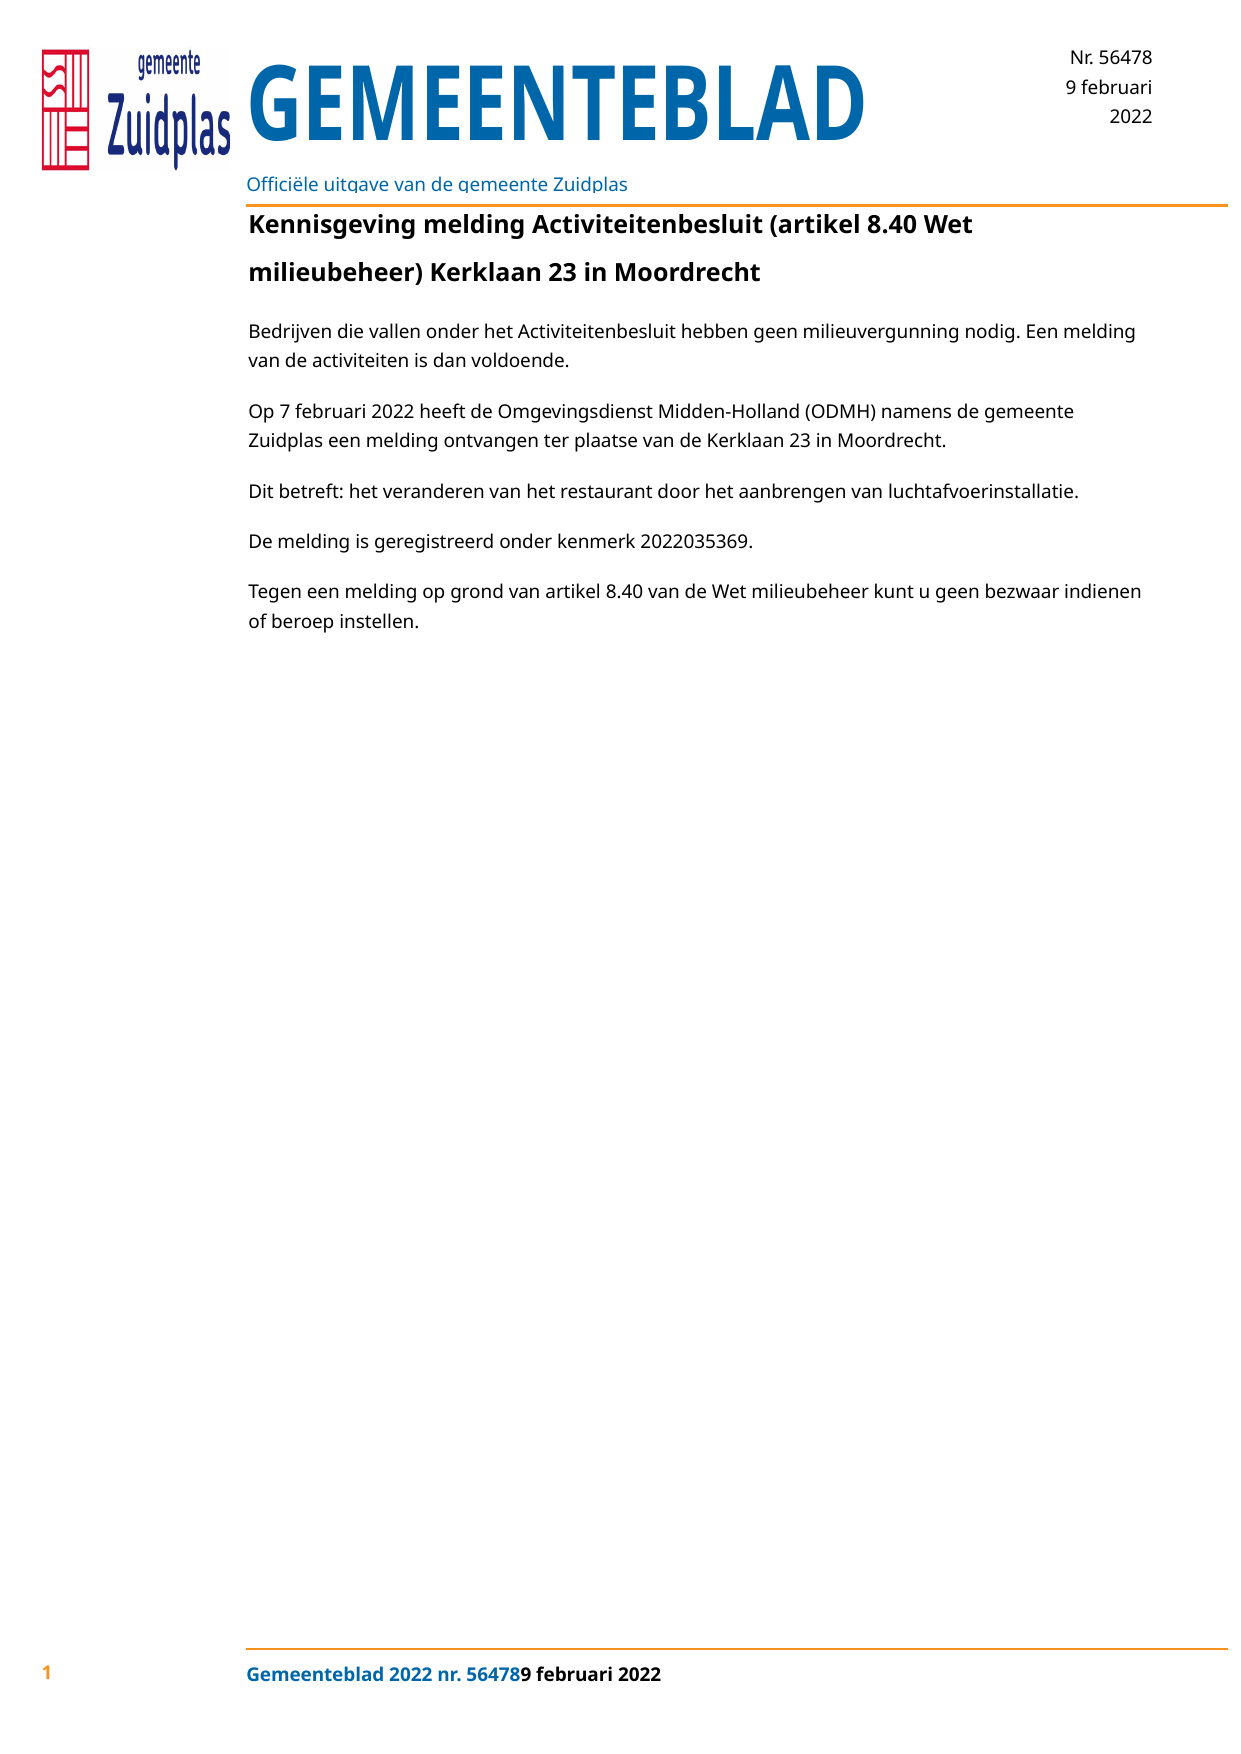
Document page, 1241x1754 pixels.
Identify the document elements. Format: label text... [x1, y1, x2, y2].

picture [41, 47, 231, 172]
text Kennisgeving melding Activiteitenbesluit (artikel 8.40 Wet milieubeheer) Kerklaan 23 in Moordrecht [248, 207, 1152, 288]
text Op 7 februari 2022 heeft de Omgevingsdienst Midden-Holland (ODMH) namens de gemeente Zuidplas een melding ontvangen ter plaatse van de Kerklaan 23 in Moordrecht. [248, 398, 1152, 453]
text Tegen een melding op grond van artikel 8.40 van de Wet milieubeheer kunt u geen bezwaar indienen of beroep instellen. [248, 579, 1152, 634]
text Bedrijven die vallen onder het Activiteitenbesluit hebben geen milieuvergunning nodig. Een melding van de activiteiten is dan voldoende. [248, 318, 1152, 373]
text De melding is geregistreerd onder kenmerk 2022035369. [248, 528, 1152, 554]
text Dit betreft: het veranderen van het restaurant door het aanbrengen van luchtafvoerinstallatie. [248, 478, 1152, 504]
